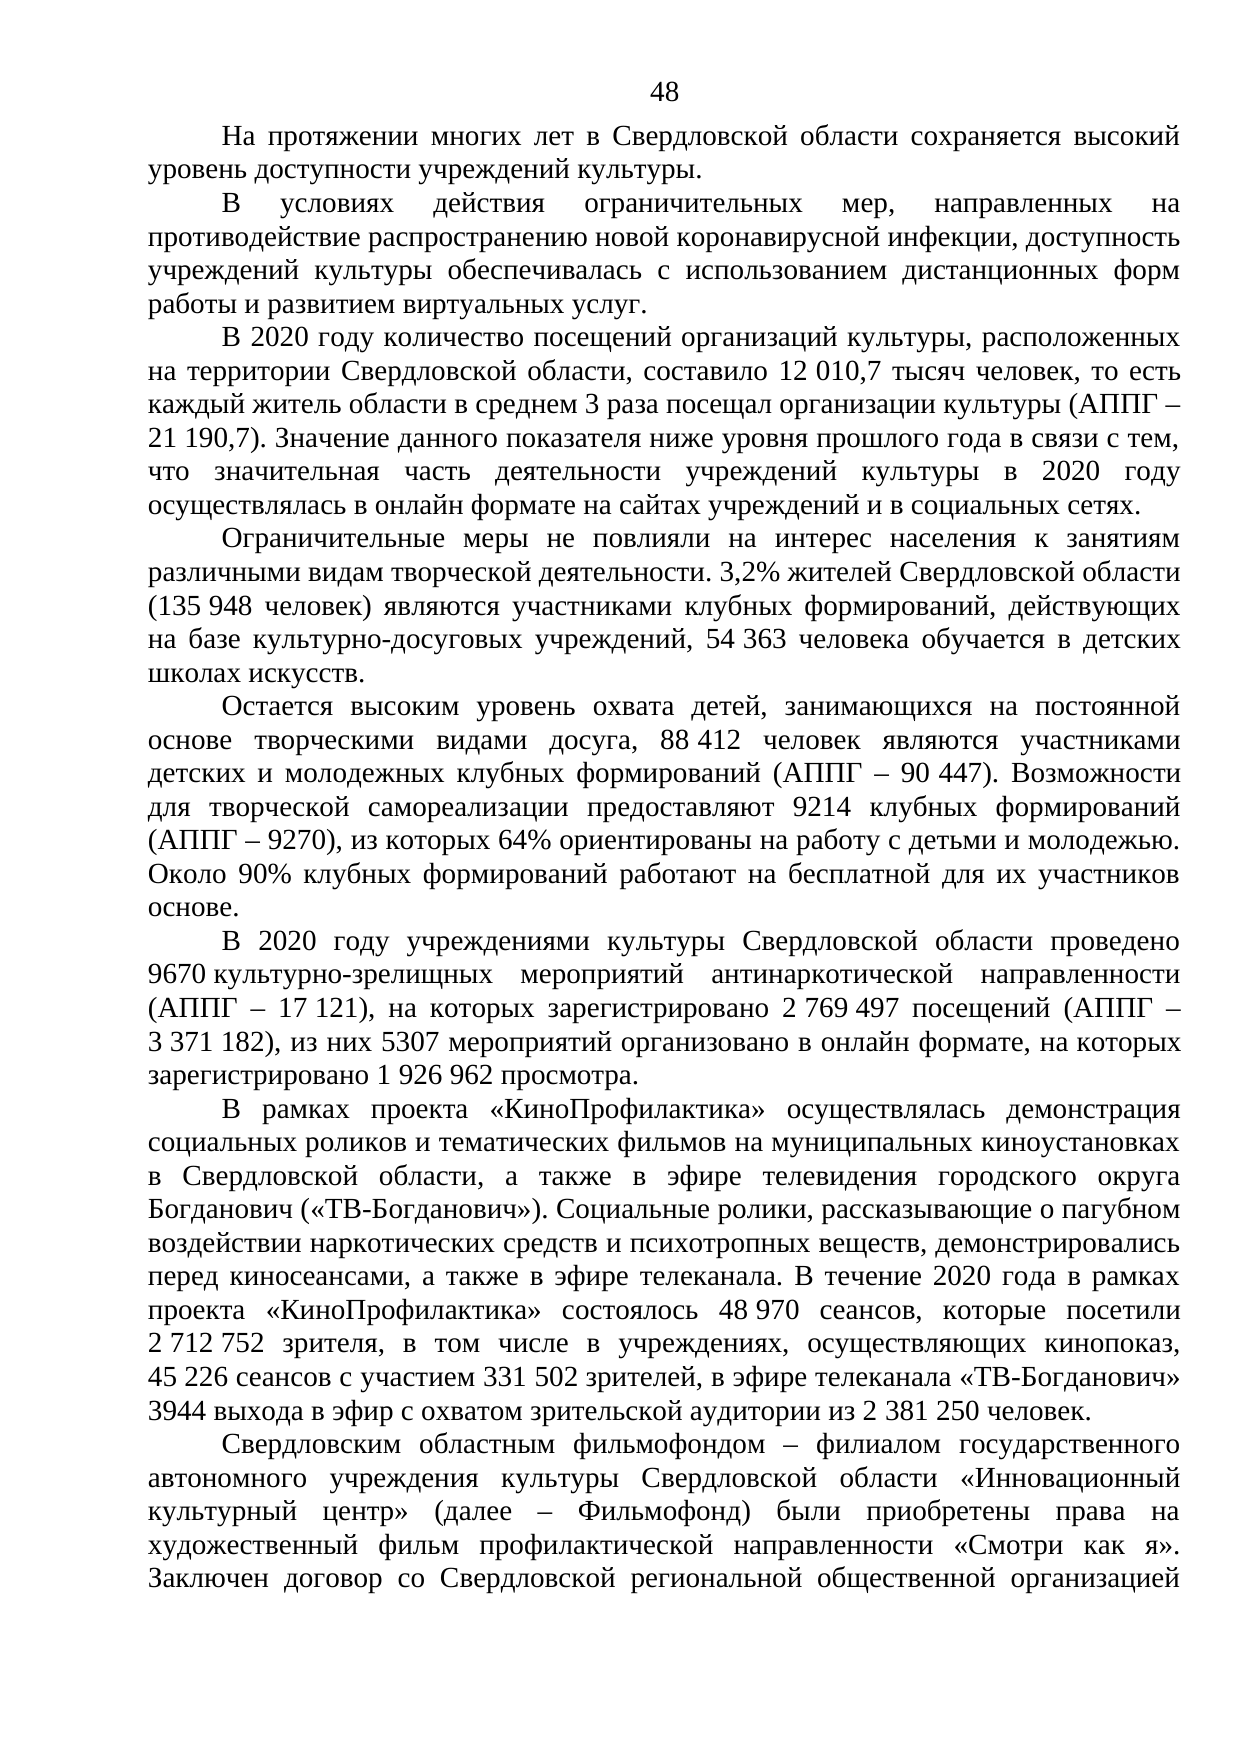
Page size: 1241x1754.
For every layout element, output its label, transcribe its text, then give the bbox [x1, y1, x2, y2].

text Свердловским областным фильмофондом – филиалом государственного автономного учреждения культуры Свердловской области «Инновационный культурный центр» (далее – Фильмофонд) были приобретены права на художественный фильм профилактической направленности «Смотри как я». Заключен договор со Свердловской региональной общественной организацией [148, 1426, 1181, 1594]
text Остается высоким уровень охвата детей, занимающихся на постоянной основе творческими видами досуга, 88 412 человек являются участниками детских и молодежных клубных формирований (АППГ – 90 447). Возможности для творческой самореализации предоставляют 9214 клубных формирований (АППГ – 9270), из которых 64% ориентированы на работу с детьми и молодежью. Около 90% клубных формирований работают на бесплатной для их участников основе. [148, 688, 1181, 923]
text На протяжении многих лет в Свердловской области сохраняется высокий уровень доступности учреждений культуры. [148, 118, 1181, 185]
text В рамках проекта «КиноПрофилактика» осуществлялась демонстрация социальных роликов и тематических фильмов на муниципальных киноустановках в Свердловской области, а также в эфире телевидения городского округа Богданович («ТВ-Богданович»). Социальные ролики, рассказывающие о пагубном воздействии наркотических средств и психотропных веществ, демонстрировались перед киносеансами, а также в эфире телеканала. В течение 2020 года в рамках проекта «КиноПрофилактика» состоялось 48 970 сеансов, которые посетили 2 712 752 зрителя, в том числе в учреждениях, осуществляющих кинопоказ, 45 226 сеансов с участием 331 502 зрителей, в эфире телеканала «ТВ-Богданович» 3944 выхода в эфир с охватом зрительской аудитории из 2 381 250 человек. [148, 1091, 1181, 1426]
text В 2020 году количество посещений организаций культуры, расположенных на территории Свердловской области, составило 12 010,7 тысяч человек, то есть каждый житель области в среднем 3 раза посещал организации культуры (АППГ – 21 190,7). Значение данного показателя ниже уровня прошлого года в связи с тем, что значительная часть деятельности учреждений культуры в 2020 году осуществлялась в онлайн формате на сайтах учреждений и в социальных сетях. [148, 319, 1181, 521]
text В 2020 году учреждениями культуры Свердловской области проведено 9670 культурно-зрелищных мероприятий антинаркотической направленности (АППГ – 17 121), на которых зарегистрировано 2 769 497 посещений (АППГ – 3 371 182), из них 5307 мероприятий организовано в онлайн формате, на которых зарегистрировано 1 926 962 просмотра. [148, 923, 1181, 1091]
text Ограничительные меры не повлияли на интерес населения к занятиям различными видам творческой деятельности. 3,2% жителей Свердловской области (135 948 человек) являются участниками клубных формирований, действующих на базе культурно-досуговых учреждений, 54 363 человека обучается в детских школах искусств. [148, 521, 1181, 688]
text В условиях действия ограничительных мер, направленных на противодействие распространению новой коронавирусной инфекции, доступность учреждений культуры обеспечивалась с использованием дистанционных форм работы и развитием виртуальных услуг. [148, 185, 1181, 319]
